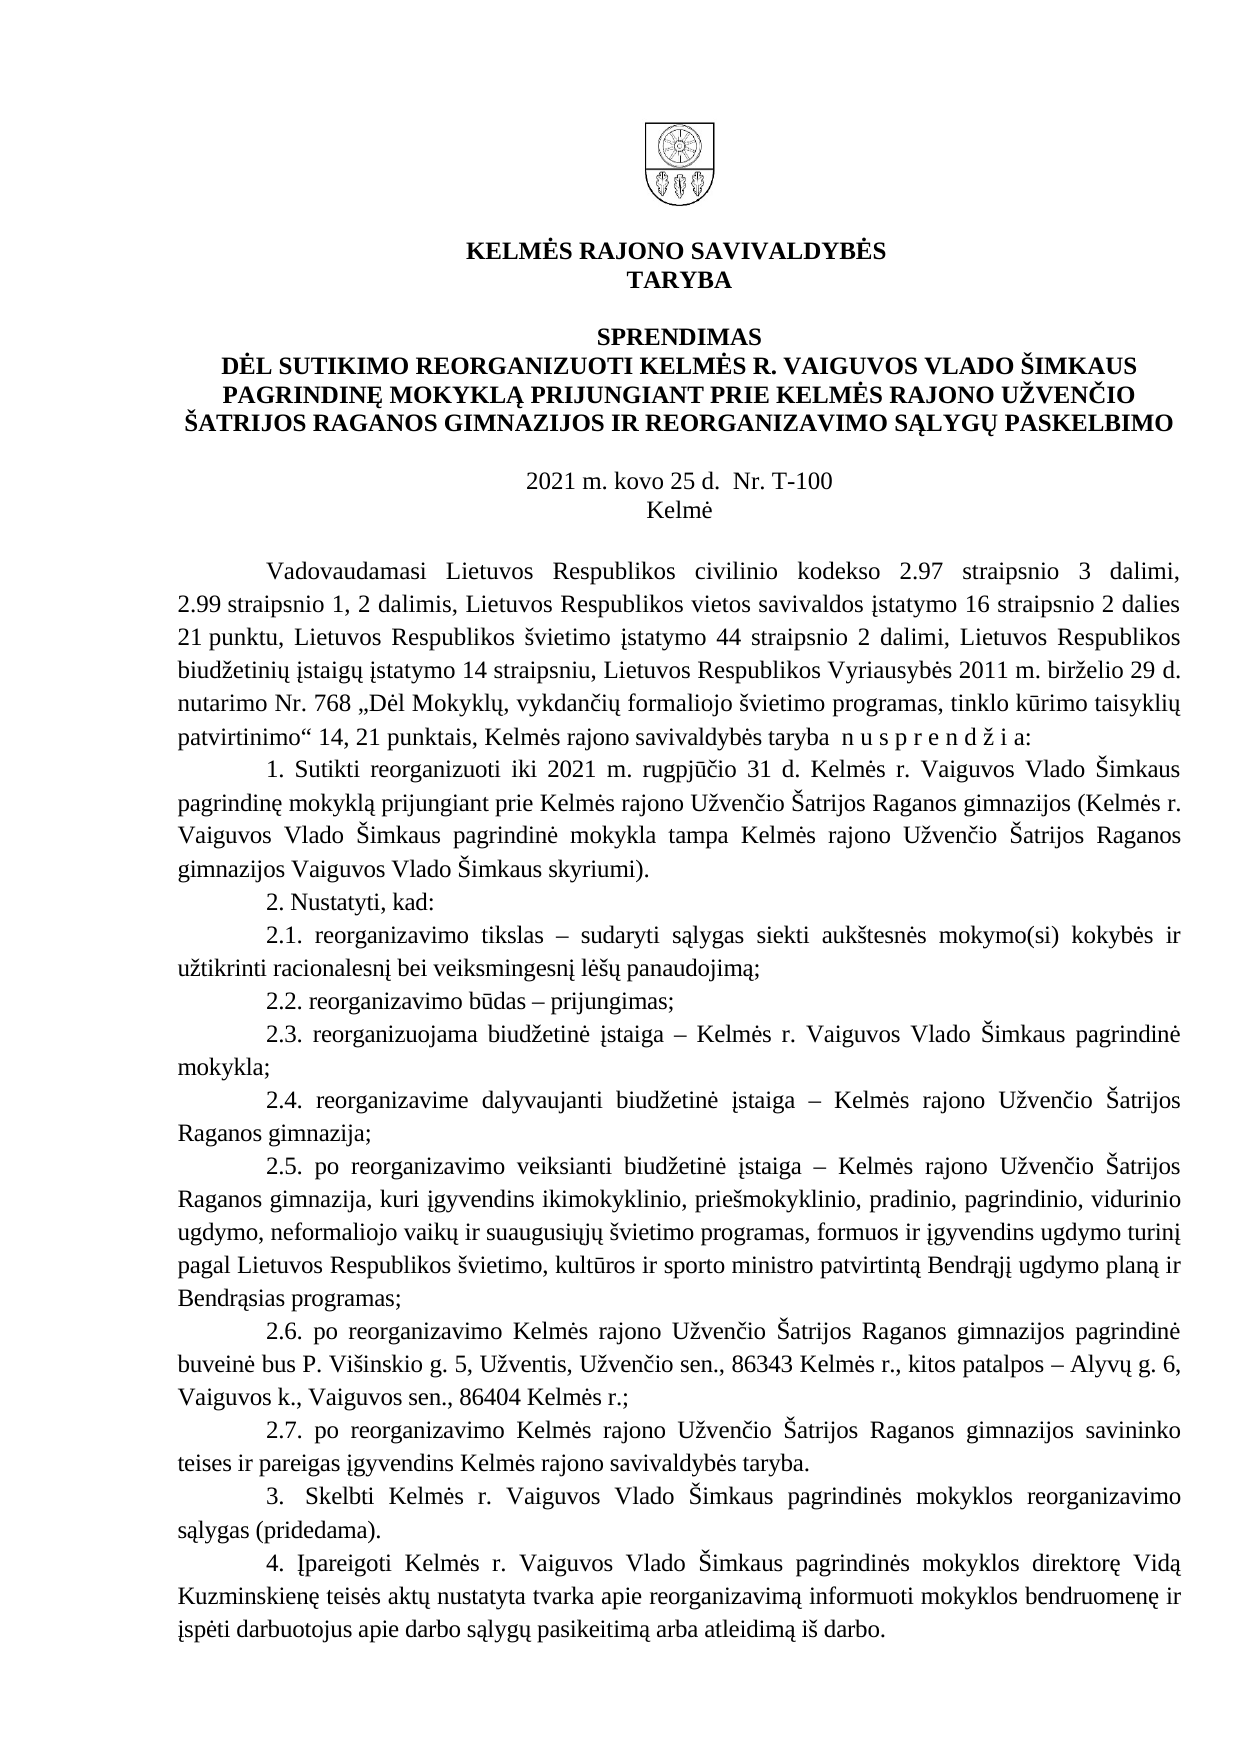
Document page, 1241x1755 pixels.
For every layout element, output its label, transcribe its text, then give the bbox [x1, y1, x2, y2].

text 1. Sutikti reorganizuoti iki 2021 m. rugpjūčio 31 d. Kelmės r. Vaiguvos Vlado Šimkaus pagrindinę mokyklą prijungiant prie Kelmės rajono Užvenčio Šatrijos Raganos gimnazijos (Kelmės r. Vaiguvos Vlado Šimkaus pagrindinė mokykla tampa Kelmės rajono Užvenčio Šatrijos Raganos gimnazijos Vaiguvos Vlado Šimkaus skyriumi). [177, 754, 1181, 882]
text 2.5. po reorganizavimo veiksianti biudžetinė įstaiga – Kelmės rajono Užvenčio Šatrijos Raganos gimnazija, kuri įgyvendins ikimokyklinio, priešmokyklinio, pradinio, pagrindinio, vidurinio ugdymo, neformaliojo vaikų ir suaugusiųjų švietimo programas, formuos ir įgyvendins ugdymo turinį pagal Lietuvos Respublikos švietimo, kultūros ir sporto ministro patvirtintą Bendrąjį ugdymo planą ir Bendrąsias programas; [177, 1151, 1181, 1312]
text 2.6. po reorganizavimo Kelmės rajono Užvenčio Šatrijos Raganos gimnazijos pagrindinė buveinė bus P. Višinskio g. 5, Užventis, Užvenčio sen., 86343 Kelmės r., kitos patalpos – Alyvų g. 6, Vaiguvos k., Vaiguvos sen., 86404 Kelmės r.; [177, 1316, 1181, 1411]
text Kelmė [177, 495, 1181, 523]
text 3. Skelbti Kelmės r. Vaiguvos Vlado Šimkaus pagrindinės mokyklos reorganizavimo sąlygas (pridedama). [177, 1481, 1181, 1544]
text SPRENDIMAS [177, 322, 1181, 351]
text 2.4. reorganizavime dalyvaujanti biudžetinė įstaiga – Kelmės rajono Užvenčio Šatrijos Raganos gimnazija; [177, 1085, 1181, 1147]
text Vadovaudamasi Lietuvos Respublikos civilinio kodekso 2.97 straipsnio 3 dalimi, 2.99 straipsnio 1, 2 dalimis, Lietuvos Respublikos vietos savivaldos įstatymo 16 straipsnio 2 dalies 21 punktu, Lietuvos Respublikos švietimo įstatymo 44 straipsnio 2 dalimi, Lietuvos Respublikos biudžetinių įstaigų įstatymo 14 straipsniu, Lietuvos Respublikos Vyriausybės 2011 m. birželio 29 d. nutarimo Nr. 768 „Dėl Mokyklų, vykdančių formaliojo švietimo programas, tinklo kūrimo taisyklių patvirtinimo“ 14, 21 punktais, Kelmės rajono savivaldybės taryba nusprendžia: [177, 556, 1181, 750]
text TARYBA [177, 265, 1181, 293]
text 2.7. po reorganizavimo Kelmės rajono Užvenčio Šatrijos Raganos gimnazijos savininko teises ir pareigas įgyvendins Kelmės rajono savivaldybės taryba. [177, 1415, 1181, 1477]
text 4. Įpareigoti Kelmės r. Vaiguvos Vlado Šimkaus pagrindinės mokyklos direktorę Vidą Kuzminskienę teisės aktų nustatyta tvarka apie reorganizavimą informuoti mokyklos bendruomenę ir įspėti darbuotojus apie darbo sąlygų pasikeitimą arba atleidimą iš darbo. [177, 1548, 1181, 1643]
subtitle KELMĖS RAJONO SAVIVALDYBĖS [177, 236, 1181, 265]
text 2.1. reorganizavimo tikslas – sudaryti sąlygas siekti aukštesnės mokymo(si) kokybės ir užtikrinti racionalesnį bei veiksmingesnį lėšų panaudojimą; [177, 920, 1181, 981]
text 2. Nustatyti, kad: [177, 887, 1181, 915]
text 2.2. reorganizavimo būdas – prijungimas; [177, 986, 1181, 1014]
text 2.3. reorganizuojama biudžetinė įstaiga – Kelmės r. Vaiguvos Vlado Šimkaus pagrindinė mokykla; [177, 1019, 1181, 1081]
text 2021 m. kovo 25 d. Nr. T-100 [177, 466, 1181, 495]
text DĖL SUTIKIMO REORGANIZUOTI KELMĖS R. VAIGUVOS VLADO ŠIMKAUS PAGRINDINĘ MOKYKLĄ PRIJUNGIANT PRIE KELMĖS RAJONO UŽVENČIO ŠATRIJOS RAGANOS GIMNAZIJOS IR REORGANIZAVIMO SĄLYGŲ PASKELBIMO [177, 351, 1181, 437]
